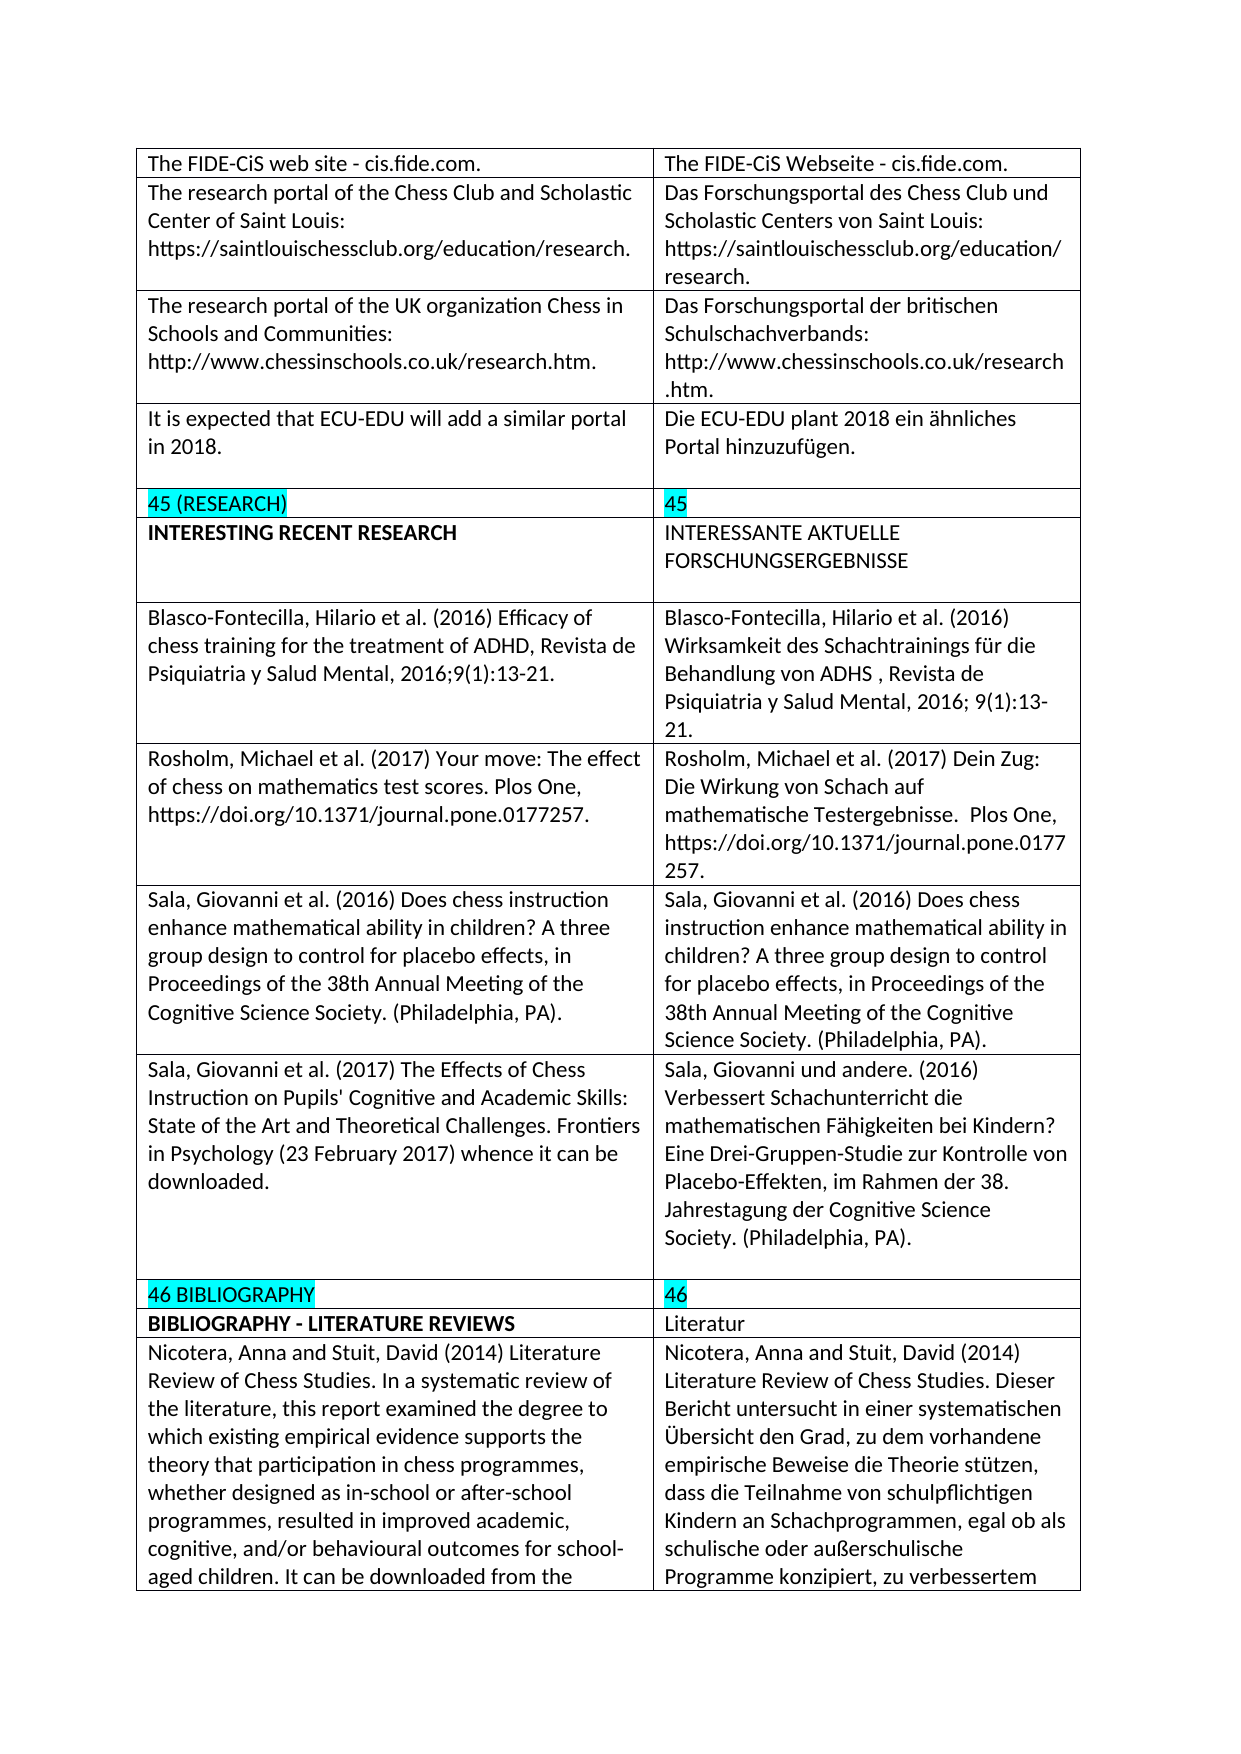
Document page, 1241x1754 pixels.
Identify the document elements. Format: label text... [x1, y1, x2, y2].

table_cell The FIDE-CiS web site - cis.fide.com. [137, 149, 653, 177]
table_cell BIBLIOGRAPHY - LITERATURE REVIEWS [137, 1309, 653, 1337]
table_cell The research portal of the Chess Club and Scholastic Center of Saint Louis: https://saintlouischessclub.org/education/research. [137, 178, 653, 290]
table_cell The research portal of the UK organization Chess in Schools and Communities: http://www.chessinschools.co.uk/research.htm. [137, 291, 653, 403]
table_cell Das Forschungsportal der britischen Schulschachverbands: http://www.chessinschools.co.uk/research.htm. [654, 291, 1080, 403]
table_cell INTERESTING RECENT RESEARCH [137, 518, 653, 602]
table_cell Rosholm, Michael et al. (2017) Dein Zug: Die Wirkung von Schach auf mathematische Testergebnisse. Plos One, https://doi.org/10.1371/journal.pone.0177257. [654, 744, 1080, 884]
table_cell 46 BIBLIOGRAPHY [137, 1280, 653, 1308]
table_cell Rosholm, Michael et al. (2017) Your move: The effect of chess on mathematics test scores. Plos One, https://doi.org/10.1371/journal.pone.0177257. [137, 744, 653, 884]
table_cell Die ECU-EDU plant 2018 ein ähnliches Portal hinzuzufügen. [654, 404, 1080, 488]
table_cell It is expected that ECU-EDU will add a similar portal in 2018. [137, 404, 653, 488]
table_cell 46 [654, 1280, 1080, 1308]
table_cell INTERESSANTE AKTUELLE FORSCHUNGSERGEBNISSE [654, 518, 1080, 602]
table_cell Sala, Giovanni und andere. (2016) Verbessert Schachunterricht die mathematischen Fähigkeiten bei Kindern? Eine Drei-Gruppen-Studie zur Kontrolle von Placebo-Effekten, im Rahmen der 38. Jahrestagung der Cognitive Science Society. (Philadelphia, PA). [654, 1055, 1080, 1279]
table_cell Literatur [654, 1309, 1080, 1337]
table_cell 45 [654, 489, 1080, 517]
table_cell Nicotera, Anna and Stuit, David (2014) Literature Review of Chess Studies. In a systematic review of the literature, this report examined the degree to which existing empirical evidence supports the theory that participation in chess programmes, whether designed as in-school or after-school programmes, resulted in improved academic, cognitive, and/or behavioural outcomes for school-aged children. It can be downloaded from the [137, 1338, 653, 1590]
table_cell Sala, Giovanni et al. (2017) The Effects of Chess Instruction on Pupils' Cognitive and Academic Skills: State of the Art and Theoretical Challenges. Frontiers in Psychology (23 February 2017) whence it can be downloaded. [137, 1055, 653, 1279]
table_cell Blasco-Fontecilla, Hilario et al. (2016) Wirksamkeit des Schachtrainings für die Behandlung von ADHS , Revista de Psiquiatria y Salud Mental, 2016; 9(1):13-21. [654, 603, 1080, 743]
table_cell Nicotera, Anna and Stuit, David (2014) Literature Review of Chess Studies. Dieser Bericht untersucht in einer systematischen Übersicht den Grad, zu dem vorhandene empirische Beweise die Theorie stützen, dass die Teilnahme von schulpflichtigen Kindern an Schachprogrammen, egal ob als schulische oder außerschulische Programme konzipiert, zu verbessertem [654, 1338, 1080, 1590]
table_cell The FIDE-CiS Webseite - cis.fide.com. [654, 149, 1080, 177]
table_cell Blasco-Fontecilla, Hilario et al. (2016) Efficacy of chess training for the treatment of ADHD, Revista de Psiquiatria y Salud Mental, 2016;9(1):13-21. [137, 603, 653, 743]
table_cell Sala, Giovanni et al. (2016) Does chess instruction enhance mathematical ability in children? A three group design to control for placebo effects, in Proceedings of the 38th Annual Meeting of the Cognitive Science Society. (Philadelphia, PA). [654, 886, 1080, 1054]
table_cell Das Forschungsportal des Chess Club und Scholastic Centers von Saint Louis: https://saintlouischessclub.org/education/research. [654, 178, 1080, 290]
table_cell Sala, Giovanni et al. (2016) Does chess instruction enhance mathematical ability in children? A three group design to control for placebo effects, in Proceedings of the 38th Annual Meeting of the Cognitive Science Society. (Philadelphia, PA). [137, 886, 653, 1054]
table_cell 45 (RESEARCH) [137, 489, 653, 517]
